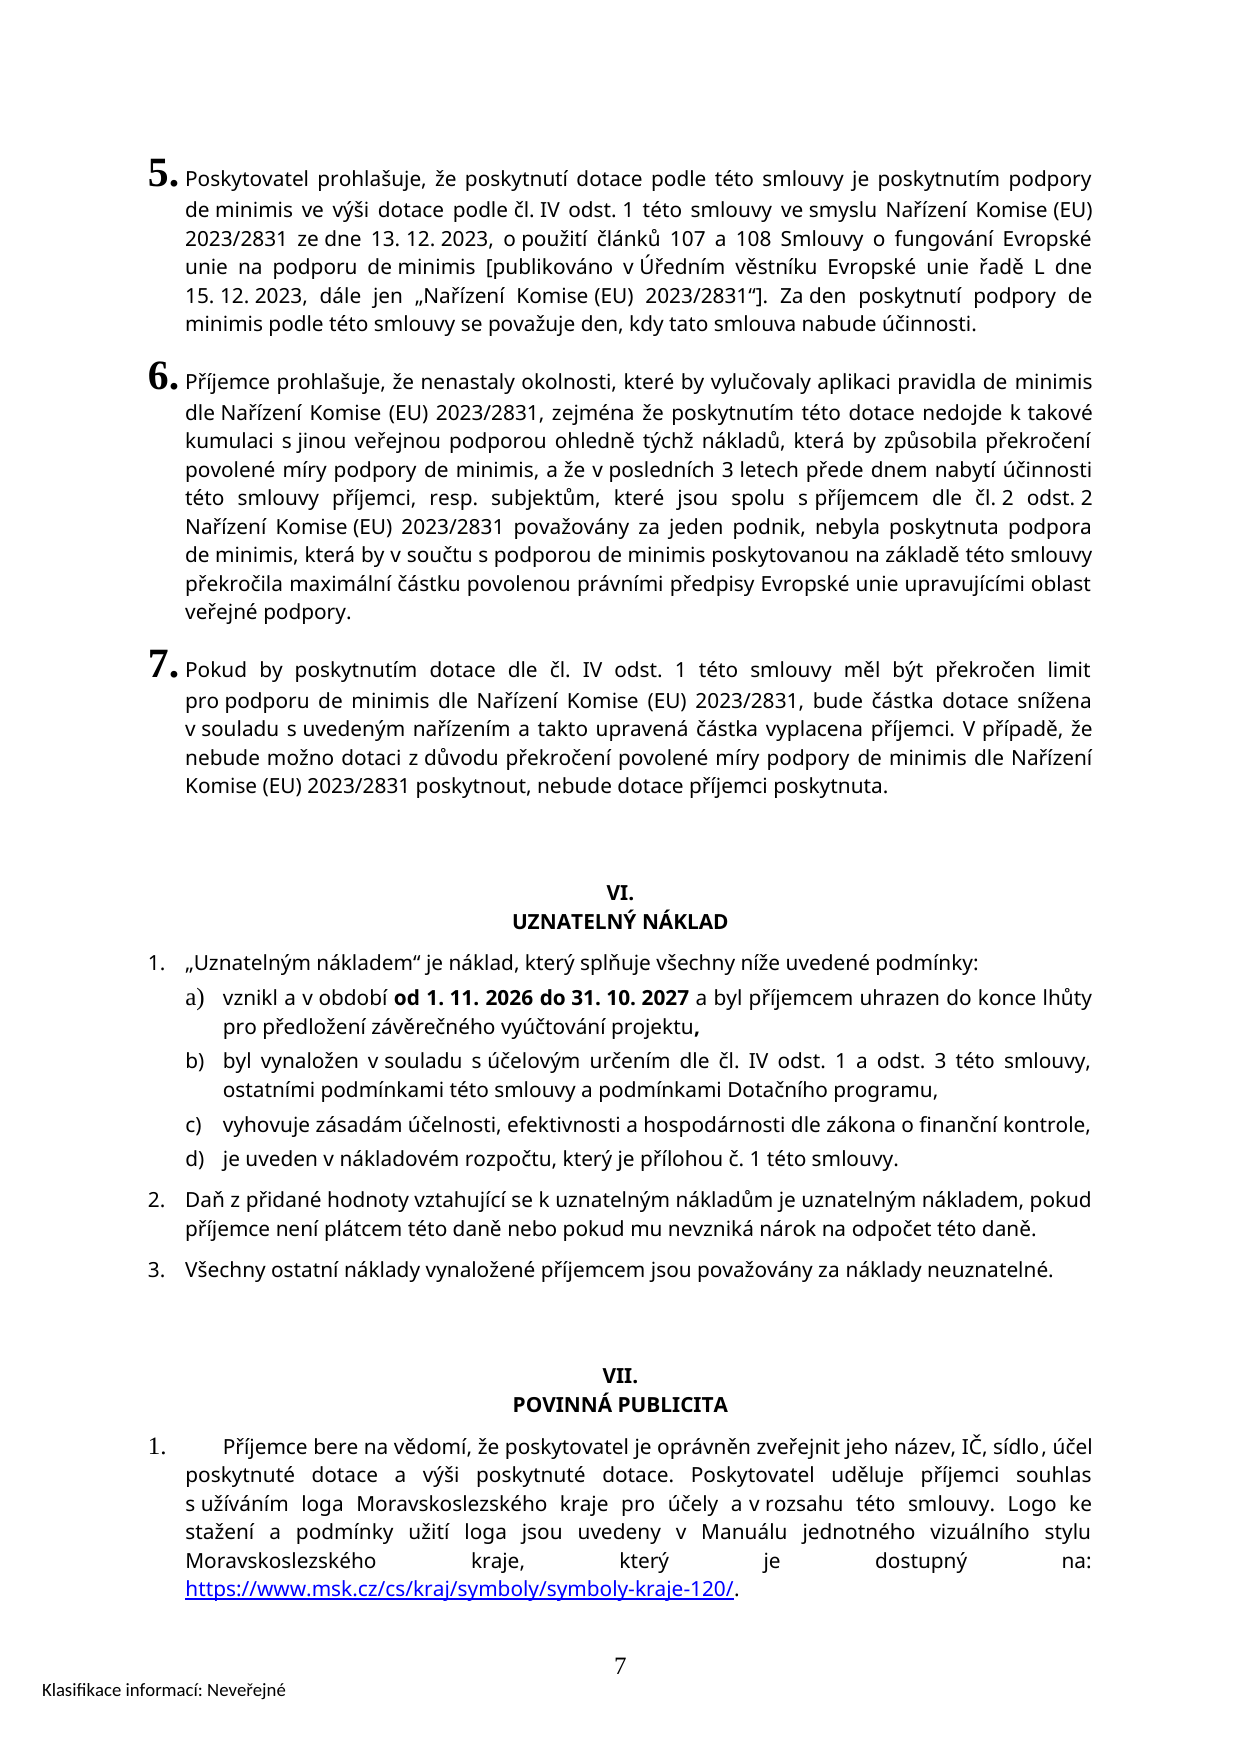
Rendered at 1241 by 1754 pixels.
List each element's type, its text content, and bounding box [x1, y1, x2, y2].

list vyhovuje zásadám účelnosti, efektivnosti a hospodárnosti dle zákona o finanční kontrole, [185, 1110, 1092, 1138]
list byl vynaložen v souladu s účelovým určením dle čl. IV odst. 1 a odst. 3 této smlouvy, ostatními podmínkami této smlouvy a podmínkami Dotačního programu, [185, 1047, 1092, 1103]
list Příjemce bere na vědomí, že poskytovatel je oprávněn zveřejnit jeho název, IČ, sídlo, účel poskytnuté dotace a výši poskytnuté dotace. Poskytovatel uděluje příjemci souhlas s užíváním loga Moravskoslezského kraje pro účely a v rozsahu této smlouvy. Logo ke stažení a podmínky užití loga jsou uvedeny v Manuálu jednotného vizuálního stylu Moravskoslezského kraje, který je dostupný na: https://www.msk.cz/cs/kraj/symboly/symboly-kraje-120/. [148, 1431, 1092, 1603]
list je uveden v nákladovém rozpočtu, který je přílohou č. 1 této smlouvy. [185, 1144, 1092, 1173]
list vznikl a v období od 1. 11. 2026 do 31. 10. 2027 a byl příjemcem uhrazen do konce lhůty pro předložení závěrečného vyúčtování projektu, [185, 982, 1092, 1040]
list Daň z přidané hodnoty vztahující se k uznatelným nákladům je uznatelným nákladem, pokud příjemce není plátcem této daně nebo pokud mu nevzniká nárok na odpočet této daně. [148, 1185, 1092, 1242]
list Poskytovatel prohlašuje, že poskytnutí dotace podle této smlouvy je poskytnutím podpory de minimis ve výši dotace podle čl. IV odst. 1 této smlouvy ve smyslu Nařízení Komise (EU) 2023/2831 ze dne 13. 12. 2023, o použití článků 107 a 108 Smlouvy o fungování Evropské unie na podporu de minimis [publikováno v Úředním věstníku Evropské unie řadě L dne 15. 12. 2023, dále jen „Nařízení Komise (EU) 2023/2831“]. Za den poskytnutí podpory de minimis podle této smlouvy se považuje den, kdy tato smlouva nabude účinnosti. [148, 148, 1092, 338]
text UZNATELNÝ NÁKLAD [148, 907, 1092, 935]
text VII. [148, 1362, 1092, 1390]
text POVINNÁ PUBLICITA [148, 1390, 1092, 1418]
list Příjemce prohlašuje, že nenastaly okolnosti, které by vylučovaly aplikaci pravidla de minimis dle Nařízení Komise (EU) 2023/2831, zejména že poskytnutím této dotace nedojde k takové kumulaci s jinou veřejnou podporou ohledně týchž nákladů, která by způsobila překročení povolené míry podpory de minimis, a že v posledních 3 letech přede dnem nabytí účinnosti této smlouvy příjemci, resp. subjektům, které jsou spolu s příjemcem dle čl. 2 odst. 2 Nařízení Komise (EU) 2023/2831 považovány za jeden podnik, nebyla poskytnuta podpora de minimis, která by v součtu s podporou de minimis poskytovanou na základě této smlouvy překročila maximální částku povolenou právními předpisy Evropské unie upravujícími oblast veřejné podpory. [148, 350, 1092, 626]
text VI. [148, 878, 1092, 907]
list Pokud by poskytnutím dotace dle čl. IV odst. 1 této smlouvy měl být překročen limit pro podporu de minimis dle Nařízení Komise (EU) 2023/2831, bude částka dotace snížena v souladu s uvedeným nařízením a takto upravená částka vyplacena příjemci. V případě, že nebude možno dotaci z důvodu překročení povolené míry podpory de minimis dle Nařízení Komise (EU) 2023/2831 poskytnout, nebude dotace příjemci poskytnuta. [148, 638, 1092, 800]
list „Uznatelným nákladem“ je náklad, který splňuje všechny níže uvedené podmínky: [148, 948, 1092, 976]
list Všechny ostatní náklady vynaložené příjemcem jsou považovány za náklady neuznatelné. [148, 1255, 1092, 1283]
